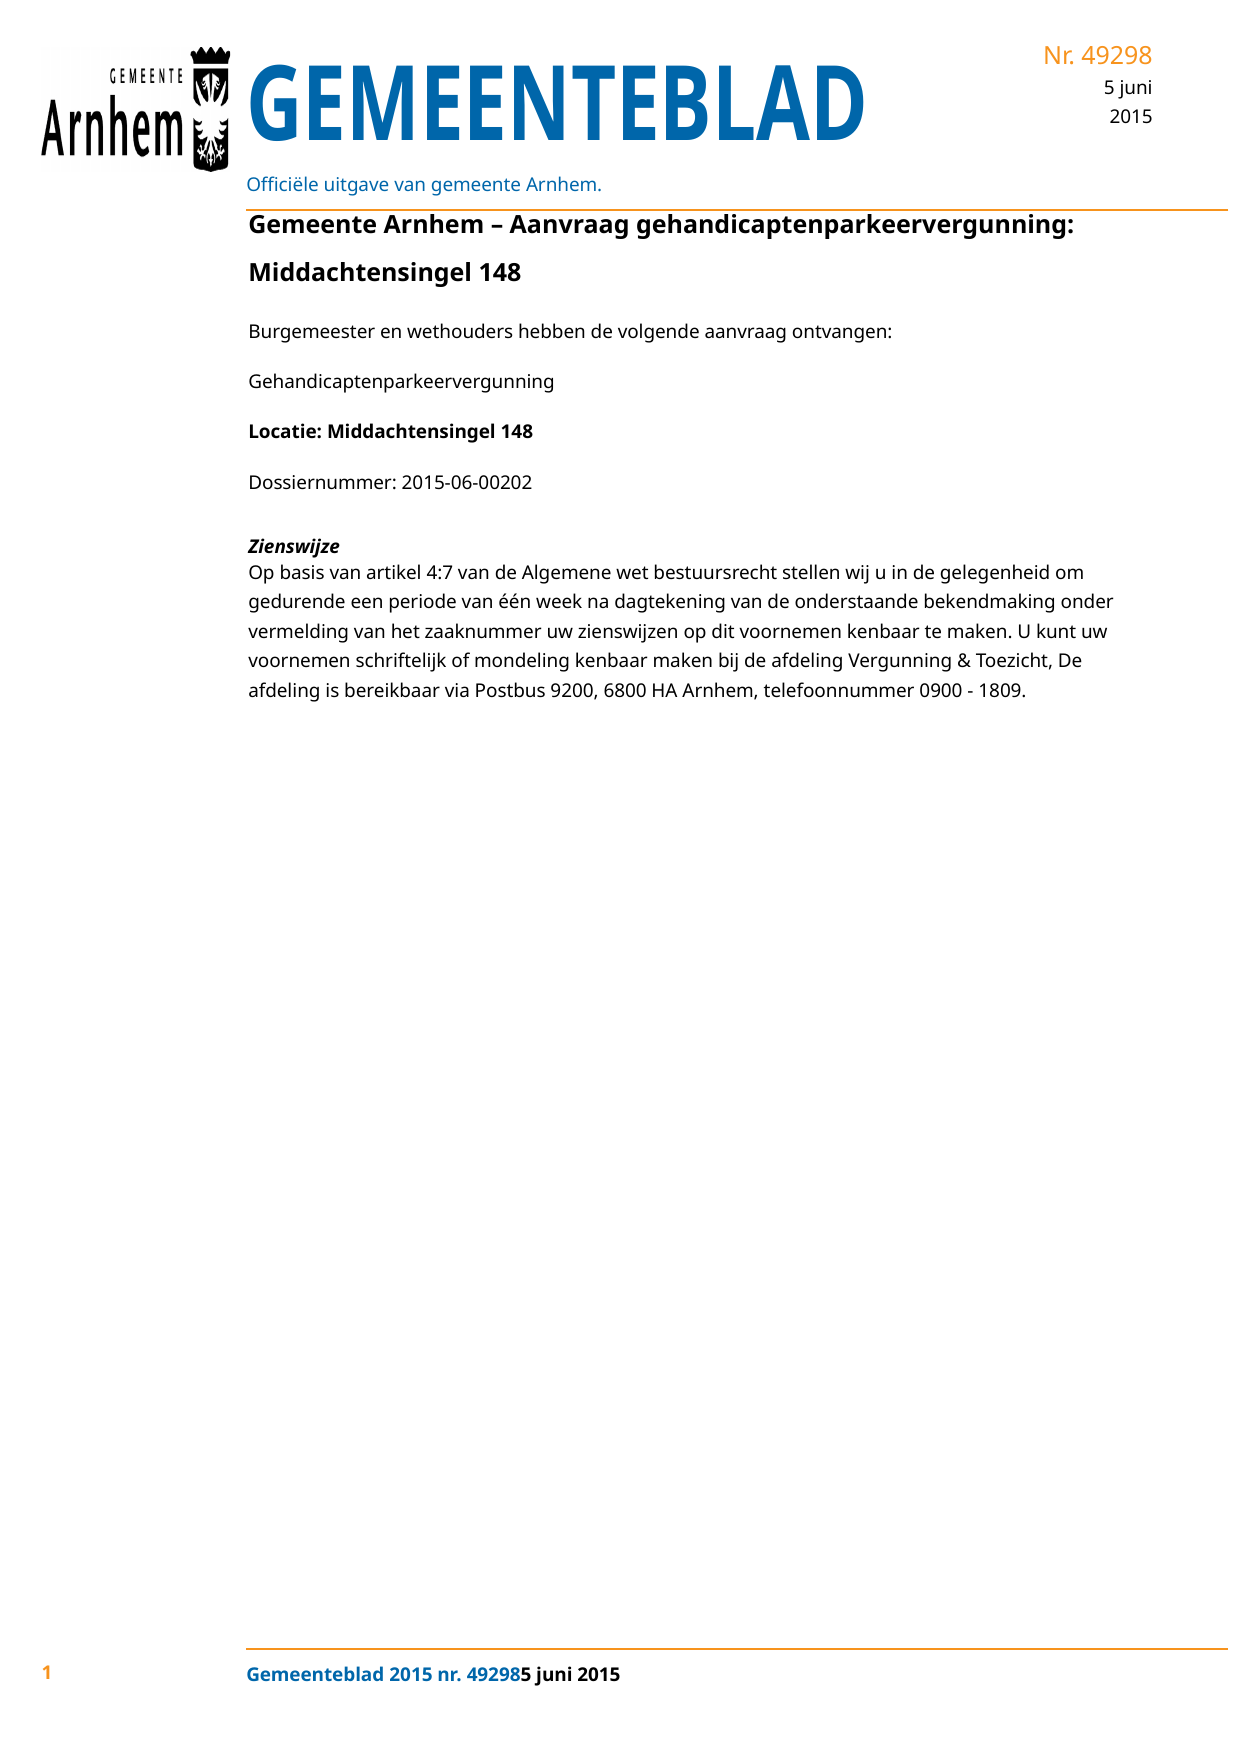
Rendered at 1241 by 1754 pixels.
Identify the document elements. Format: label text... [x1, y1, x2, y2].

text Burgemeester en wethouders hebben de volgende aanvraag ontvangen: [248, 318, 1152, 344]
text Op basis van artikel 4:7 van de Algemene wet bestuursrecht stellen wij u in de gelegenheid om gedurende een periode van één week na dagtekening van de onderstaande bekendmaking onder vermelding van het zaaknummer uw zienswijzen op dit voornemen kenbaar te maken. U kunt uw voornemen schriftelijk of mondeling kenbaar maken bij de afdeling Vergunning & Toezicht, De afdeling is bereikbaar via Postbus 9200, 6800 HA Arnhem, telefoonnummer 0900 - 1809. [248, 559, 1152, 703]
text Locatie: Middachtensingel 148 [248, 419, 1152, 444]
text Zienswijze [248, 533, 1152, 559]
picture [41, 47, 231, 172]
text Gemeente Arnhem – Aanvraag gehandicaptenparkeervergunning: Middachtensingel 148 [248, 211, 1152, 288]
text Gehandicaptenparkeervergunning [248, 368, 1152, 394]
text Dossiernummer: 2015-06-00202 [248, 469, 1152, 495]
